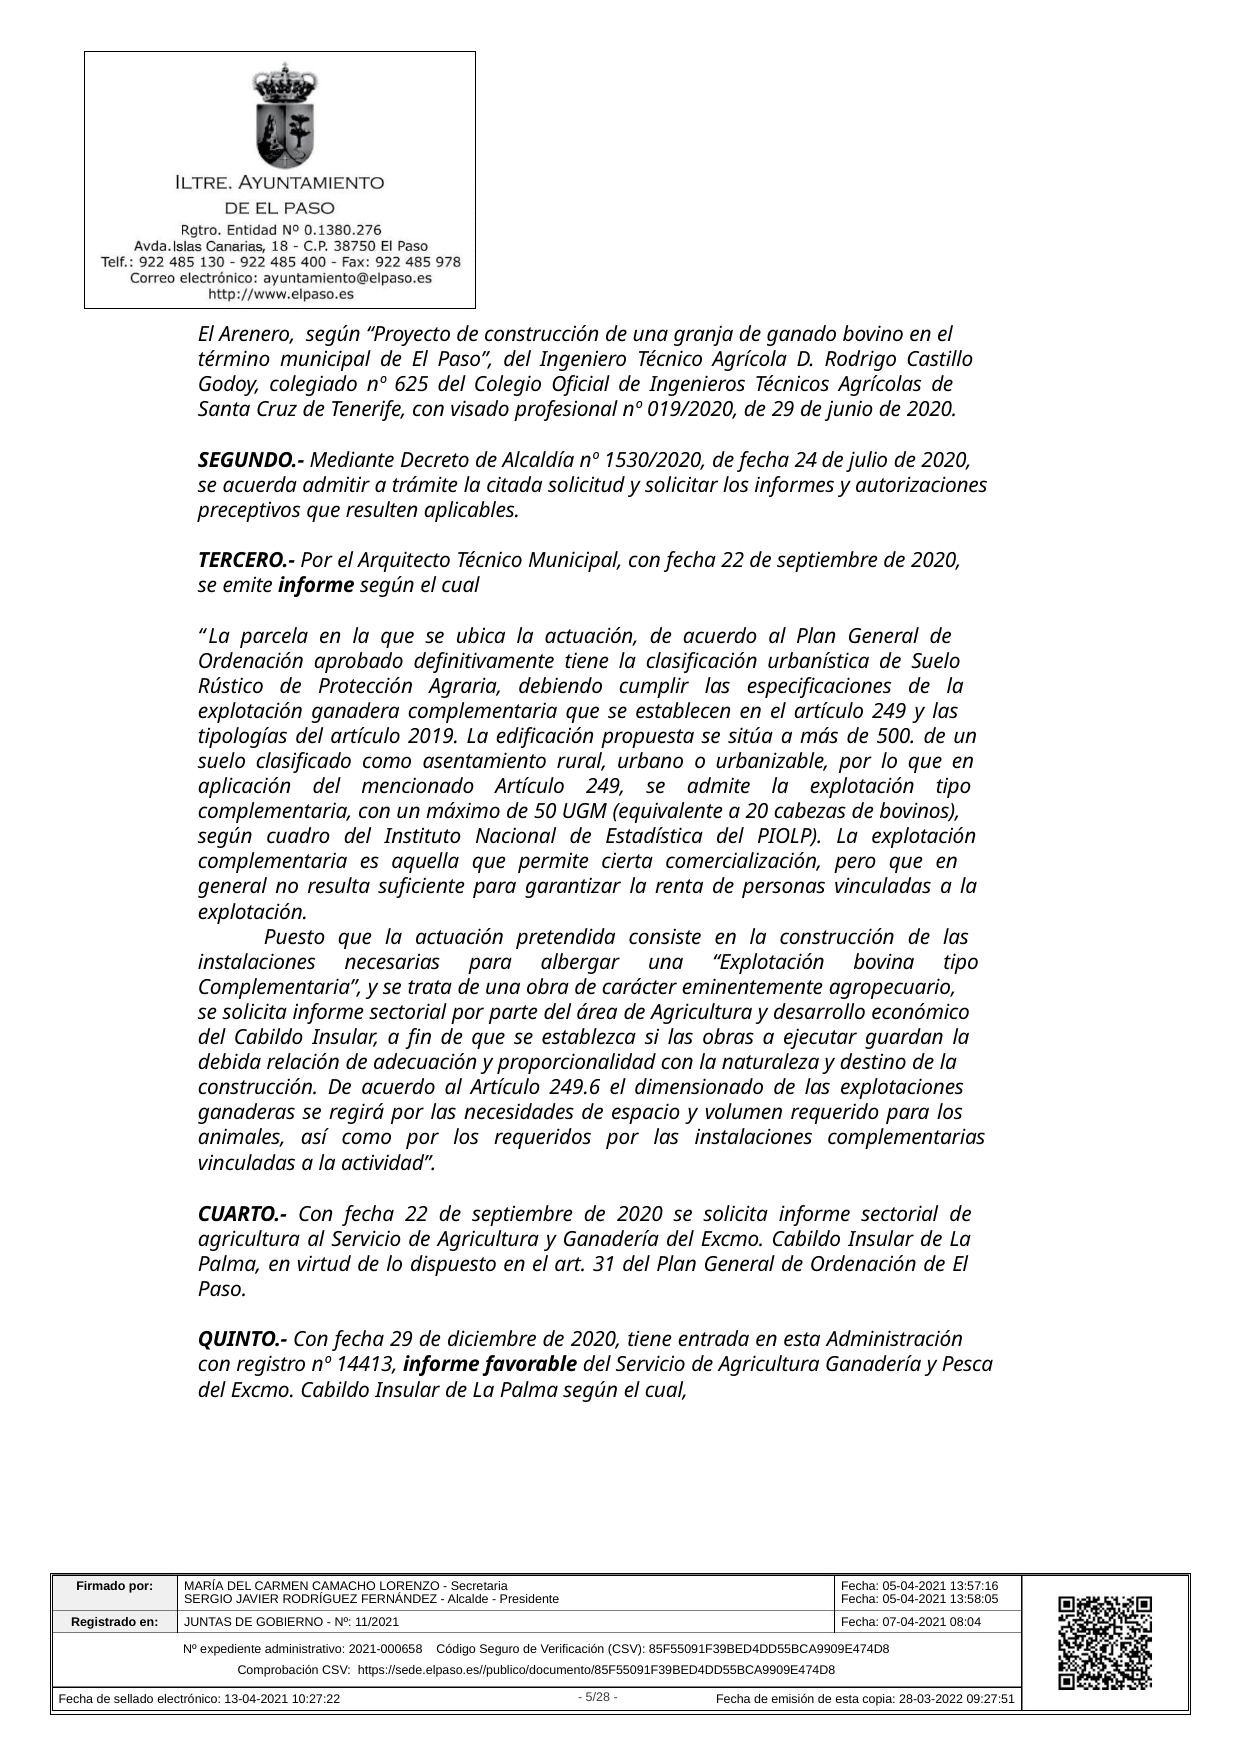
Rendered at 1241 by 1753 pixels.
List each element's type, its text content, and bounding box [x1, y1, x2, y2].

text Rústico de Protección Agraria, debiendo cumplir las especificaciones de la [198, 674, 1068, 698]
text Nº expediente administrativo: 2021-000658 Código Seguro de Verificación (CSV): 85F55091F39BED4DD55BCA9909E474D8 [183, 1642, 916, 1656]
text explotación ganadera complementaria que se establecen en el artículo 249 y las [198, 699, 1068, 723]
text se emite informe según el cual [198, 573, 1067, 598]
text El Arenero, según “Proyecto de construcción de una granja de ganado bovino en el [198, 322, 1068, 346]
text JUNTAS DE GOBIERNO - Nº: 11/2021 [184, 1615, 426, 1629]
text instalaciones necesarias para albergar una “Explotación bovina tipo [198, 950, 1068, 974]
text Godoy, colegiado nº 625 del Colegio Oficial de Ingenieros Técnicos Agrícolas de [198, 372, 1068, 397]
text Fecha: 05-04-2021 13:58:05 [841, 1593, 1022, 1607]
text SEGUNDO.- Mediante Decreto de Alcaldía nº 1530/2020, de fecha 24 de julio de 2020, [198, 447, 1068, 472]
text Complementaria”, y se trata de una obra de carácter eminentemente agropecuario, [198, 975, 1068, 999]
text CUARTO.- Con fecha 22 de septiembre de 2020 se solicita informe sectorial de [198, 1201, 1068, 1226]
text se solicita informe sectorial por parte del área de Agricultura y desarrollo económico [198, 1000, 1068, 1024]
text Fecha: 05-04-2021 13:57:16 [841, 1579, 1022, 1593]
text aplicación del mencionado Artículo 249, se admite la explotación tipo [198, 774, 1068, 799]
text Fecha: 07-04-2021 08:04 [841, 1615, 1002, 1629]
text Paso. [198, 1277, 1068, 1302]
text Firmado por: [76, 1579, 172, 1593]
text debida relación de adecuación y proporcionalidad con la naturaleza y destino de la [198, 1050, 1068, 1074]
text Puesto que la actuación pretendida consiste en la construcción de las [264, 924, 1068, 949]
text Fecha de sellado electrónico: 13-04-2021 10:27:22 [58, 1692, 365, 1706]
text preceptivos que resulten aplicables. [198, 498, 1068, 522]
text explotación. [198, 899, 1068, 924]
text SERGIO JAVIER RODRÍGUEZ FERNÁNDEZ - Alcalde - Presidente [184, 1593, 586, 1607]
text Ordenación aprobado definitivamente tiene la clasificación urbanística de Suelo [198, 649, 1068, 673]
text según cuadro del Instituto Nacional de Estadística del PIOLP). La explotación [198, 824, 1068, 849]
text “ [198, 623, 208, 648]
text complementaria, con un máximo de 50 UGM (equivalente a 20 cabezas de bovinos), [198, 799, 1068, 824]
text TERCERO.- Por el Arquitecto Técnico Municipal, con fecha 22 de septiembre de 2020, [198, 547, 1067, 573]
text animales, así como por los requeridos por las instalaciones complementarias [198, 1125, 1068, 1150]
text con registro nº 14413, informe favorable del Servicio de Agricultura Ganadería y Pesca [198, 1352, 1068, 1377]
text Fecha de emisión de esta copia: 28-03-2022 09:27:51 [716, 1692, 1040, 1706]
text QUINTO.- Con fecha 29 de diciembre de 2020, tiene entrada en esta Administración [198, 1326, 1068, 1352]
text construcción. De acuerdo al Artículo 249.6 el dimensionado de las explotaciones [198, 1075, 1068, 1099]
text agricultura al Servicio de Agricultura y Ganadería del Excmo. Cabildo Insular de La [198, 1227, 1068, 1251]
text se acuerda admitir a trámite la citada solicitud y solicitar los informes y autorizaciones [198, 473, 1068, 497]
picture [51, 1574, 1190, 1714]
text general no resulta suficiente para garantizar la renta de personas vinculadas a la [198, 874, 1068, 899]
text tipologías del artículo 2019. La edificación propuesta se sitúa a más de 500. de un [198, 724, 1068, 748]
text complementaria es aquella que permite cierta comercialización, pero que en [198, 849, 1068, 874]
text suelo clasificado como asentamiento rural, urbano o urbanizable, por lo que en [198, 749, 1068, 773]
text - 5/28 - [578, 1691, 636, 1705]
text del Cabildo Insular, a fin de que se establezca si las obras a ejecutar guardan la [198, 1025, 1068, 1049]
text MARÍA DEL CARMEN CAMACHO LORENZO - Secretaria [184, 1579, 586, 1593]
text Comprobación CSV: https://sede.elpaso.es//publico/documento/85F55091F39BED4DD55BCA9909E474D8 [237, 1663, 916, 1677]
text del Excmo. Cabildo Insular de La Palma según el cual, [198, 1377, 1068, 1402]
text Santa Cruz de Tenerife, con visado profesional nº 019/2020, de 29 de junio de 2020. [198, 397, 1068, 422]
text ganaderas se regirá por las necesidades de espacio y volumen requerido para los [198, 1100, 1068, 1125]
text Registrado en: [71, 1615, 177, 1629]
text Palma, en virtud de lo dispuesto en el art. 31 del Plan General de Ordenación de El [198, 1252, 1068, 1276]
text La parcela en la que se ubica la actuación, de acuerdo al Plan General de [208, 623, 1068, 648]
text término municipal de El Paso”, del Ingeniero Técnico Agrícola D. Rodrigo Castillo [198, 347, 1068, 371]
text vinculadas a la actividad”. [198, 1150, 1068, 1175]
picture [85, 52, 475, 308]
